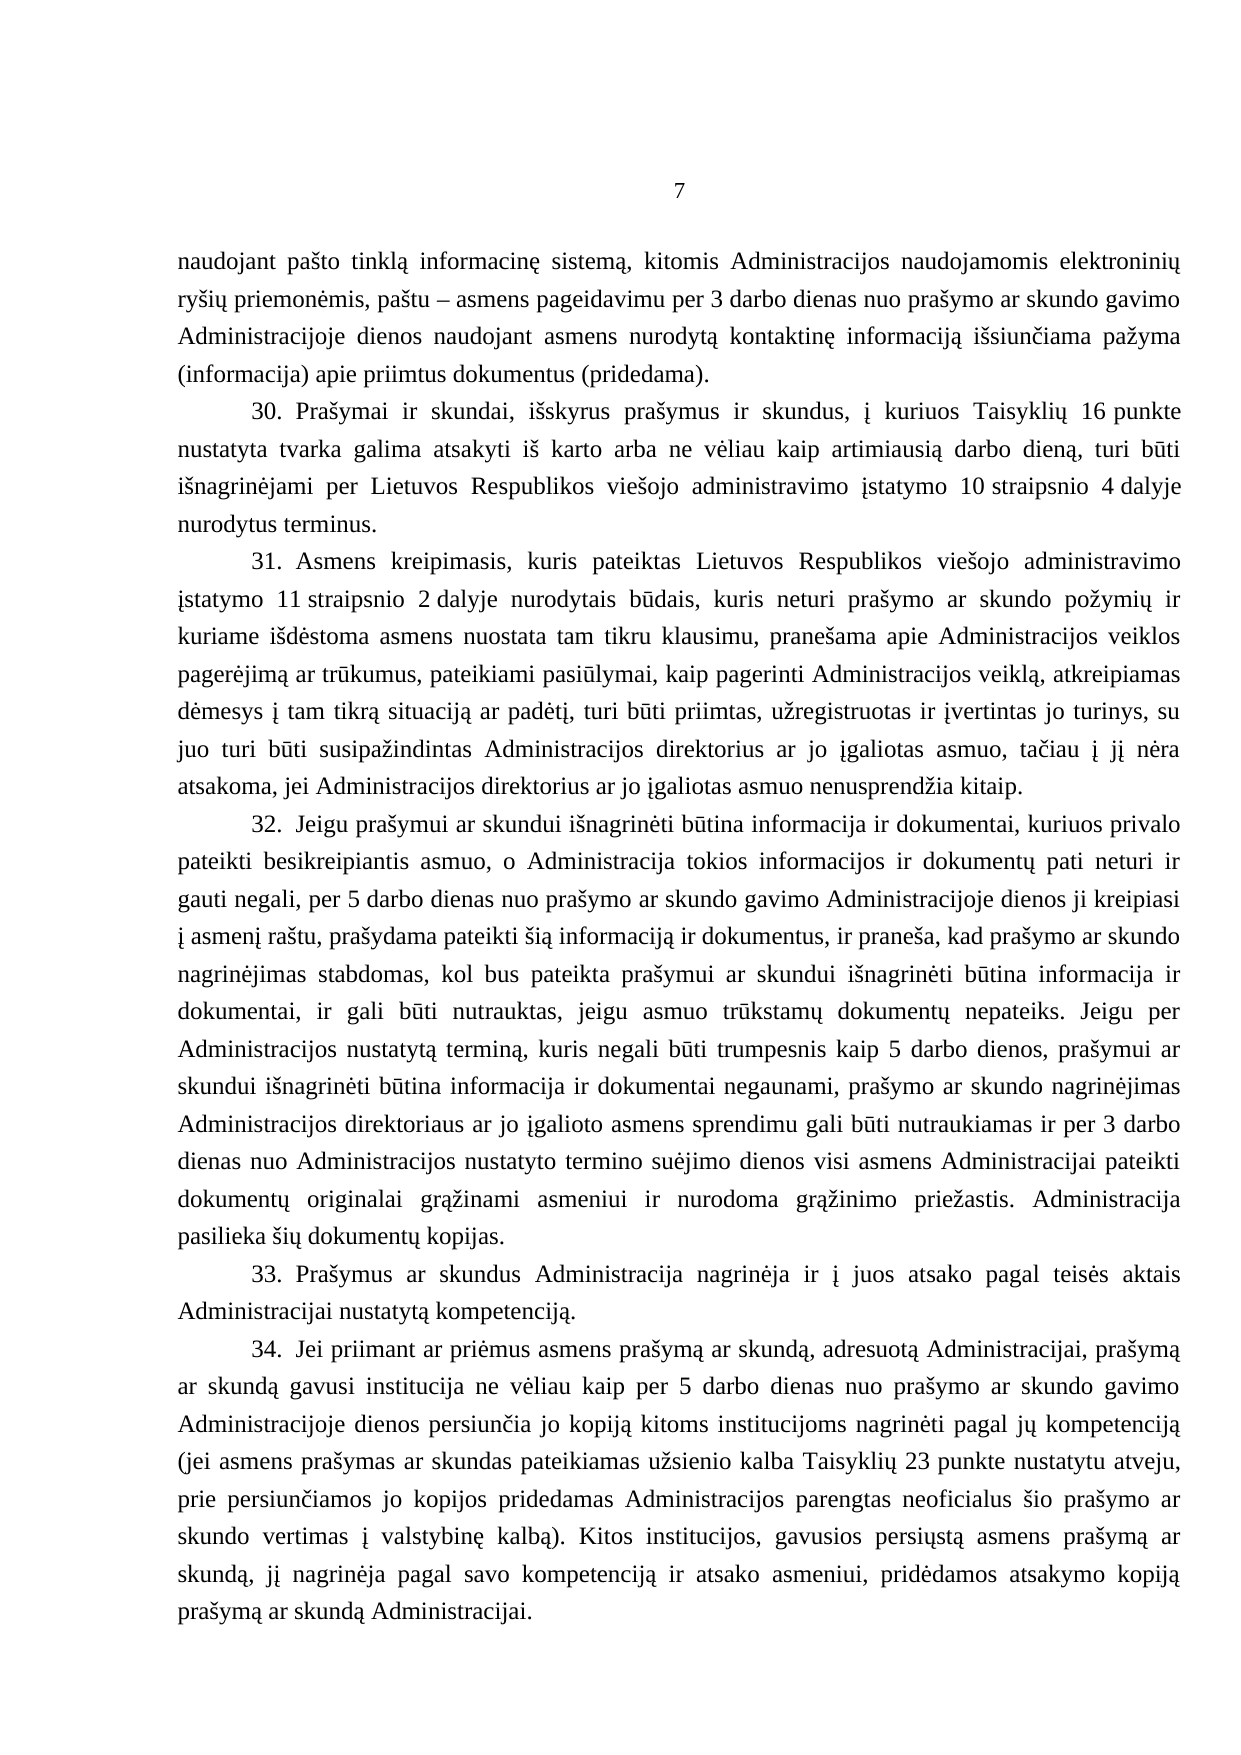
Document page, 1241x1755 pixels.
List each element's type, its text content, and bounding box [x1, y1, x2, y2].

text 34. Jei priimant ar priėmus asmens prašymą ar skundą, adresuotą Administracijai, prašymą ar skundą gavusi institucija ne vėliau kaip per 5 darbo dienas nuo prašymo ar skundo gavimo Administracijoje dienos persiunčia jo kopiją kitoms institucijoms nagrinėti pagal jų kompetenciją (jei asmens prašymas ar skundas pateikiamas užsienio kalba Taisyklių 23 punkte nustatytu atveju, prie persiunčiamos jo kopijos pridedamas Administracijos parengtas neoficialus šio prašymo ar skundo vertimas į valstybinę kalbą). Kitos institucijos, gavusios persiųstą asmens prašymą ar skundą, jį nagrinėja pagal savo kompetenciją ir atsako asmeniui, pridėdamos atsakymo kopiją prašymą ar skundą Administracijai. [177, 1325, 1181, 1625]
text 33. Prašymus ar skundus Administracija nagrinėja ir į juos atsako pagal teisės aktais Administracijai nustatytą kompetenciją. [177, 1250, 1181, 1325]
text naudojant pašto tinklą informacinę sistemą, kitomis Administracijos naudojamomis elektroninių ryšių priemonėmis, paštu – asmens pageidavimu per 3 darbo dienas nuo prašymo ar skundo gavimo Administracijoje dienos naudojant asmens nurodytą kontaktinę informaciją išsiunčiama pažyma (informacija) apie priimtus dokumentus (pridedama). [177, 238, 1181, 388]
text 31. Asmens kreipimasis, kuris pateiktas Lietuvos Respublikos viešojo administravimo įstatymo 11 straipsnio 2 dalyje nurodytais būdais, kuris neturi prašymo ar skundo požymių ir kuriame išdėstoma asmens nuostata tam tikru klausimu, pranešama apie Administracijos veiklos pagerėjimą ar trūkumus, pateikiami pasiūlymai, kaip pagerinti Administracijos veiklą, atkreipiamas dėmesys į tam tikrą situaciją ar padėtį, turi būti priimtas, užregistruotas ir įvertintas jo turinys, su juo turi būti susipažindintas Administracijos direktorius ar jo įgaliotas asmuo, tačiau į jį nėra atsakoma, jei Administracijos direktorius ar jo įgaliotas asmuo nenusprendžia kitaip. [177, 538, 1181, 800]
text 30. Prašymai ir skundai, išskyrus prašymus ir skundus, į kuriuos Taisyklių 16 punkte nustatyta tvarka galima atsakyti iš karto arba ne vėliau kaip artimiausią darbo dieną, turi būti išnagrinėjami per Lietuvos Respublikos viešojo administravimo įstatymo 10 straipsnio 4 dalyje nurodytus terminus. [177, 388, 1181, 538]
text 32. Jeigu prašymui ar skundui išnagrinėti būtina informacija ir dokumentai, kuriuos privalo pateikti besikreipiantis asmuo, o Administracija tokios informacijos ir dokumentų pati neturi ir gauti negali, per 5 darbo dienas nuo prašymo ar skundo gavimo Administracijoje dienos ji kreipiasi į asmenį raštu, prašydama pateikti šią informaciją ir dokumentus, ir praneša, kad prašymo ar skundo nagrinėjimas stabdomas, kol bus pateikta prašymui ar skundui išnagrinėti būtina informacija ir dokumentai, ir gali būti nutrauktas, jeigu asmuo trūkstamų dokumentų nepateiks. Jeigu per Administracijos nustatytą terminą, kuris negali būti trumpesnis kaip 5 darbo dienos, prašymui ar skundui išnagrinėti būtina informacija ir dokumentai negaunami, prašymo ar skundo nagrinėjimas Administracijos direktoriaus ar jo įgalioto asmens sprendimu gali būti nutraukiamas ir per 3 darbo dienas nuo Administracijos nustatyto termino suėjimo dienos visi asmens Administracijai pateikti dokumentų originalai grąžinami asmeniui ir nurodoma grąžinimo priežastis. Administracija pasilieka šių dokumentų kopijas. [177, 800, 1181, 1250]
